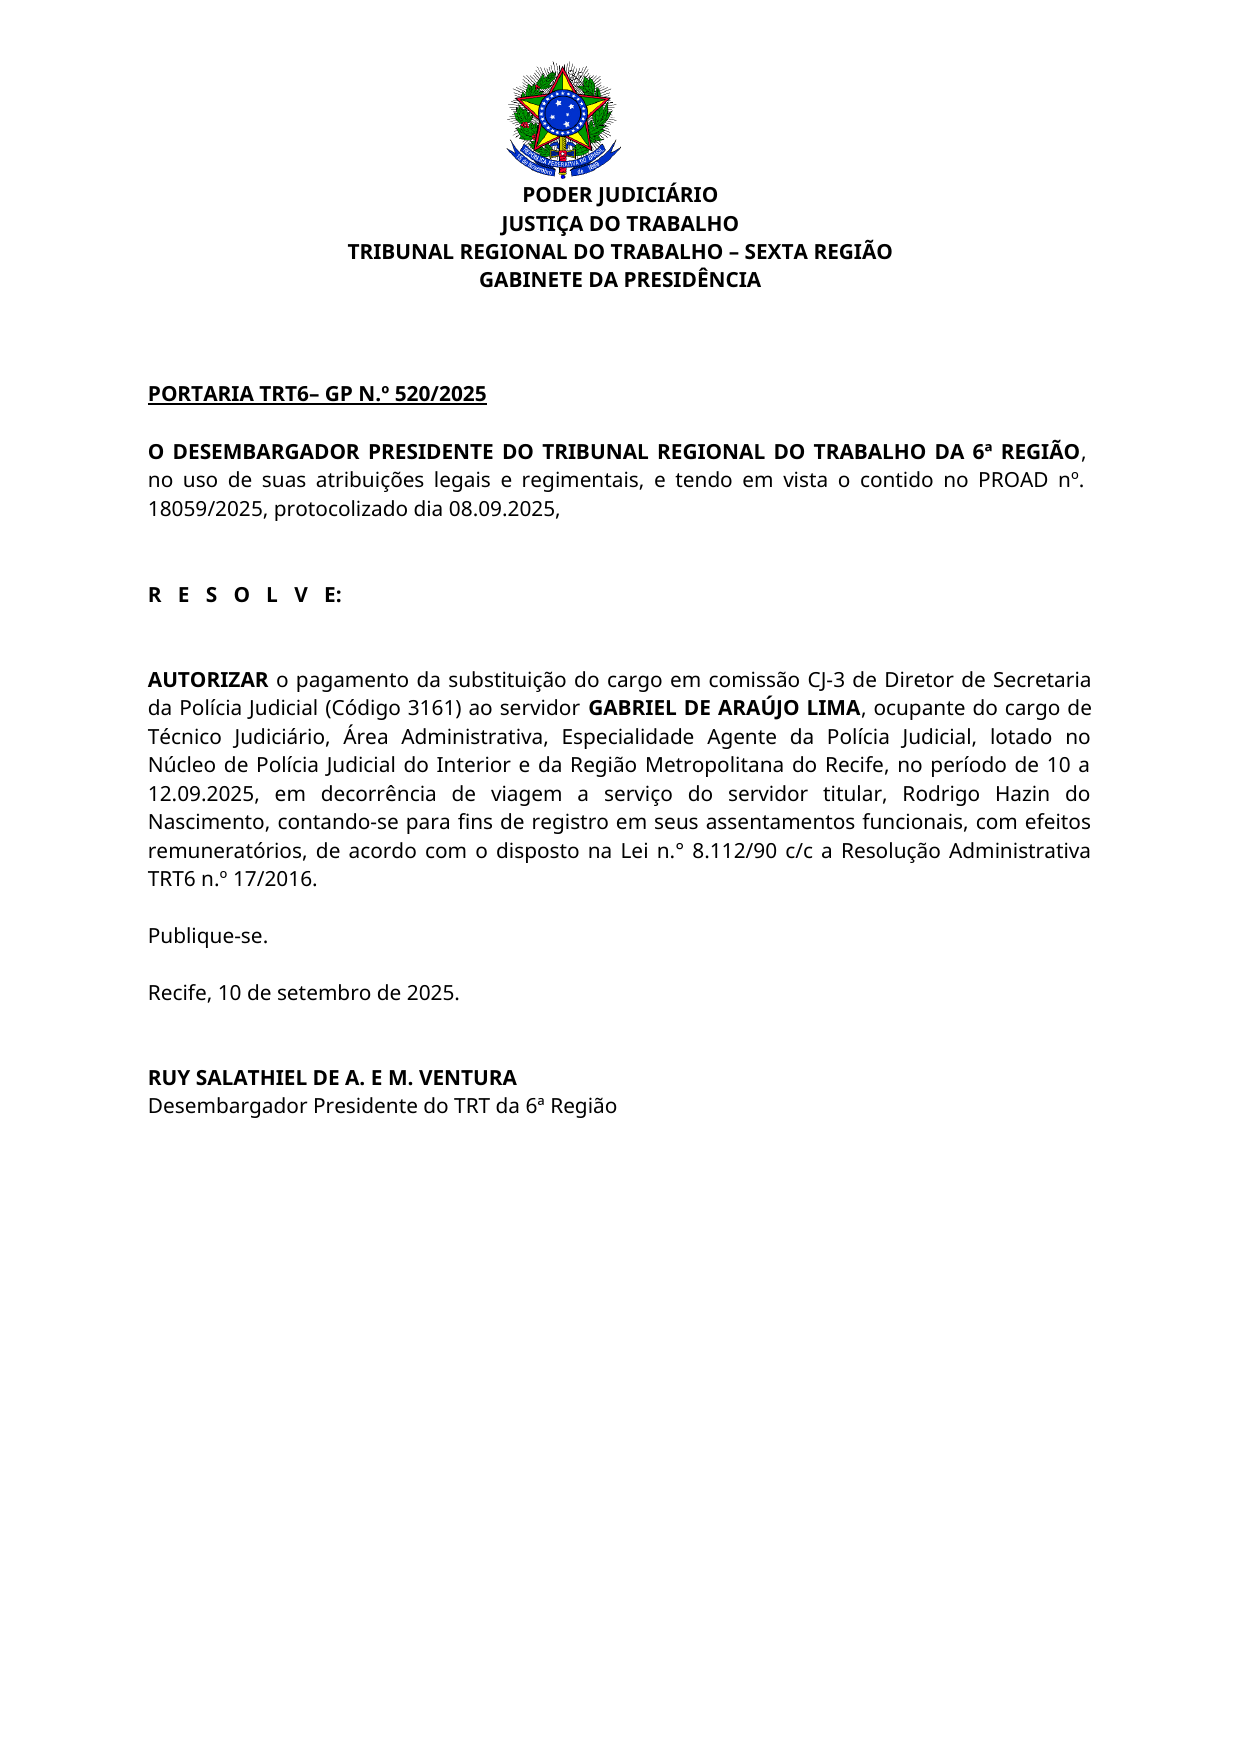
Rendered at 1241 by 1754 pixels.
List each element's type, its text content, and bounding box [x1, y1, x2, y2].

text Publique-se. [148, 921, 1092, 949]
picture [500, 59, 624, 181]
text R E S O L V E: [148, 580, 1092, 608]
text PODER JUDICIÁRIO [148, 180, 1092, 209]
text JUSTIÇA DO TRABALHO [148, 209, 1092, 237]
text PORTARIA TRT6– GP N.º 520/2025 [148, 379, 1092, 408]
text Recife, 10 de setembro de 2025. [148, 978, 1092, 1006]
text RUY SALATHIEL DE A. E M. VENTURA [148, 1063, 1092, 1092]
text AUTORIZAR o pagamento da substituição do cargo em comissão CJ-3 de Diretor de Secretaria da Polícia Judicial (Código 3161) ao servidor GABRIEL DE ARAÚJO LIMA, ocupante do cargo de Técnico Judiciário, Área Administrativa, Especialidade Agente da Polícia Judicial, lotado no Núcleo de Polícia Judicial do Interior e da Região Metropolitana do Recife, no período de 10 a 12.09.2025, em decorrência de viagem a serviço do servidor titular, Rodrigo Hazin do Nascimento, contando-se para fins de registro em seus assentamentos funcionais, com efeitos remuneratórios, de acordo com o disposto na Lei n.° 8.112/90 c/c a Resolução Administrativa TRT6 n.º 17/2016. [148, 665, 1092, 893]
text O DESEMBARGADOR PRESIDENTE DO TRIBUNAL REGIONAL DO TRABALHO DA 6ª REGIÃO, no uso de suas atribuições legais e regimentais, e tendo em vista o contido no PROAD nº. 18059/2025, protocolizado dia 08.09.2025, [148, 437, 1086, 522]
text Desembargador Presidente do TRT da 6ª Região [148, 1092, 1092, 1120]
text TRIBUNAL REGIONAL DO TRABALHO – SEXTA REGIÃO [148, 237, 1092, 266]
text GABINETE DA PRESIDÊNCIA [148, 266, 1092, 294]
